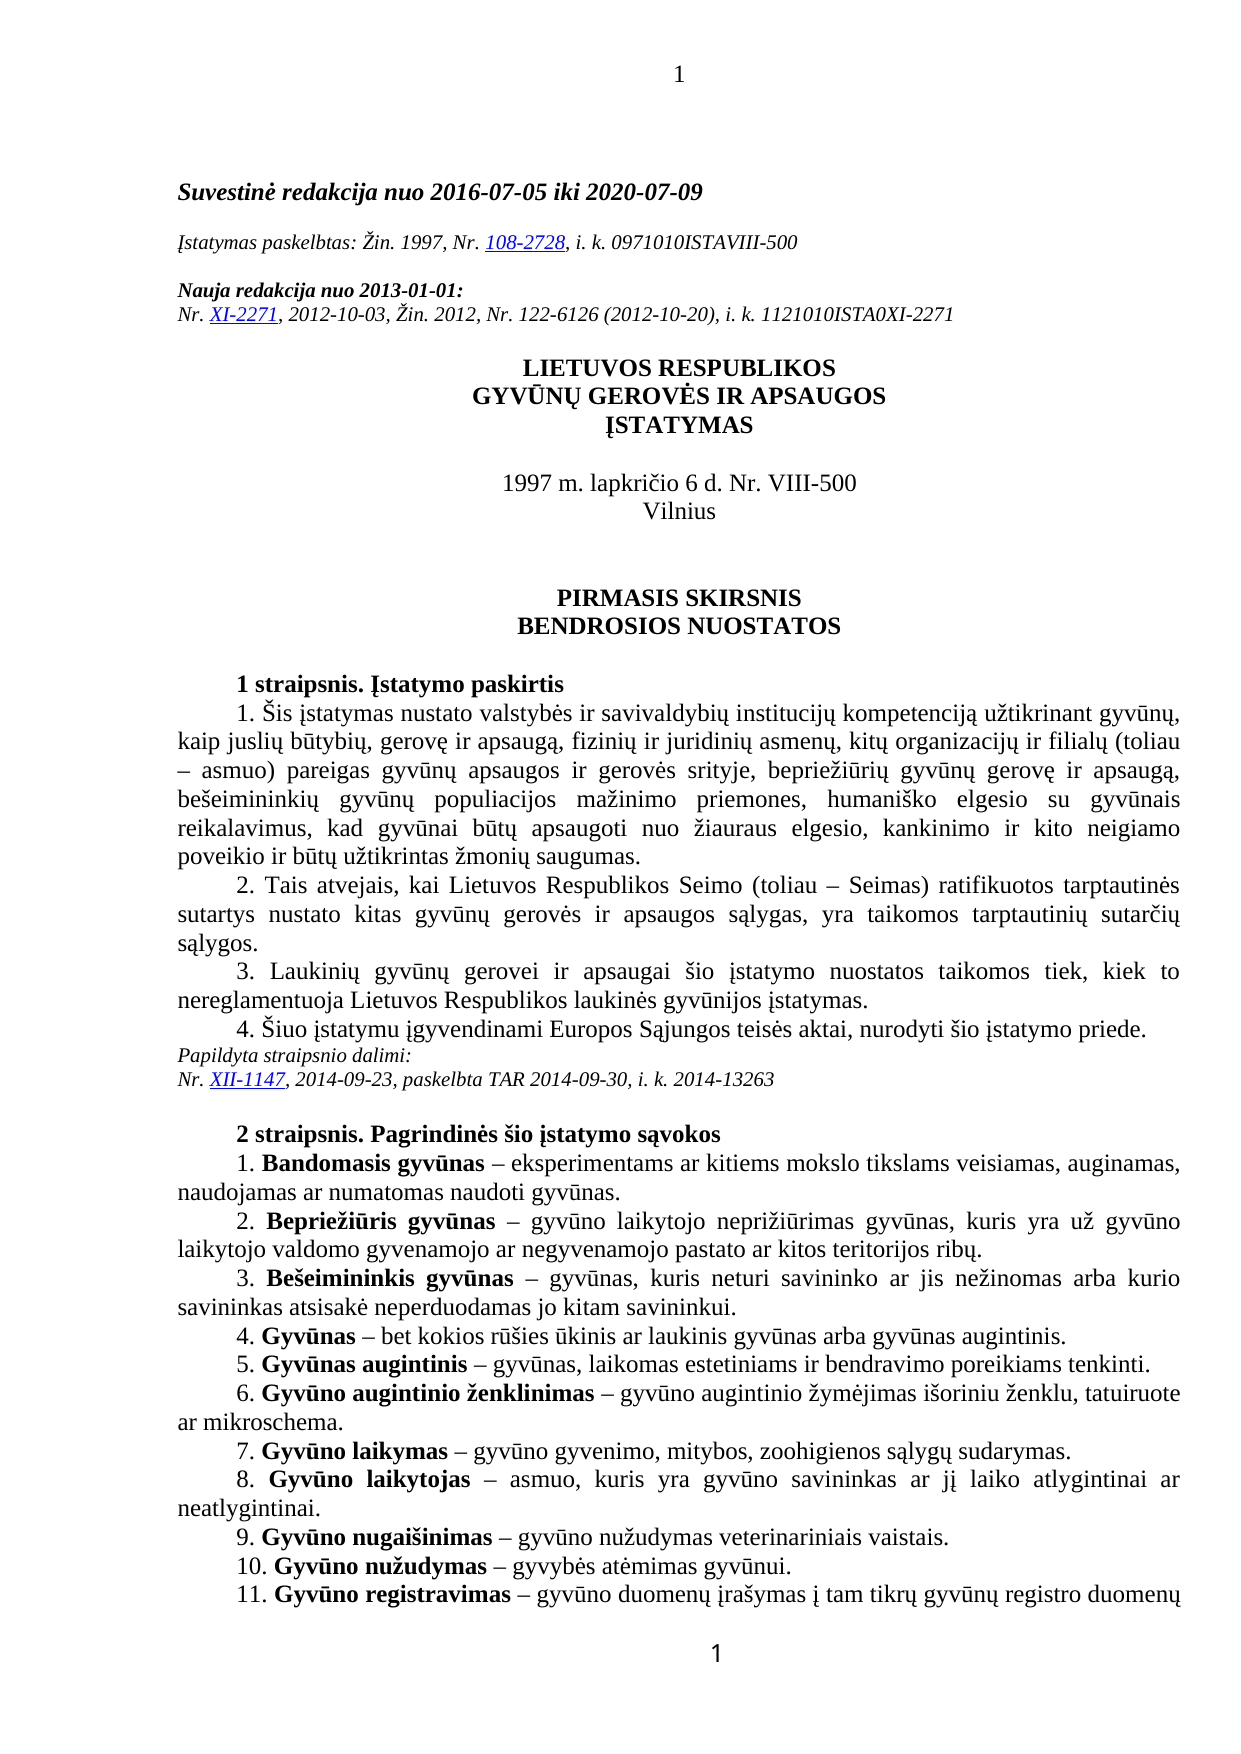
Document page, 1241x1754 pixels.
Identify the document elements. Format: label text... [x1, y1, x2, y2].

text 9. Gyvūno nugaišinimas – gyvūno nužudymas veterinariniais vaistais. [177, 1522, 1181, 1551]
text 8. Gyvūno laikytojas – asmuo, kuris yra gyvūno savininkas ar jį laiko atlygintinai ar neatlygintinai. [177, 1464, 1181, 1522]
text 2 straipsnis. Pagrindinės šio įstatymo sąvokos [177, 1119, 1181, 1148]
text 1. Šis įstatymas nustato valstybės ir savivaldybių institucijų kompetenciją užtikrinant gyvūnų, kaip juslių būtybių, gerovę ir apsaugą, fizinių ir juridinių asmenų, kitų organizacijų ir filialų (toliau – asmuo) pareigas gyvūnų apsaugos ir gerovės srityje, bepriežiūrių gyvūnų gerovę ir apsaugą, bešeimininkių gyvūnų populiacijos mažinimo priemones, humaniško elgesio su gyvūnais reikalavimus, kad gyvūnai būtų apsaugoti nuo žiauraus elgesio, kankinimo ir kito neigiamo poveikio ir būtų užtikrintas žmonių saugumas. [177, 698, 1181, 870]
text ĮSTATYMAS [177, 410, 1181, 439]
text BENDROSIOS NUOSTATOS [177, 611, 1181, 640]
text Vilnius [177, 496, 1181, 525]
text 4. Šiuo įstatymu įgyvendinami Europos Sąjungos teisės aktai, nurodyti šio įstatymo priede. [177, 1014, 1181, 1043]
text 11. Gyvūno registravimas – gyvūno duomenų įrašymas į tam tikrų gyvūnų registro duomenų [177, 1579, 1181, 1608]
text PIRMASIS SKIRSNIS [177, 583, 1181, 611]
text 2. Tais atvejais, kai Lietuvos Respublikos Seimo (toliau – Seimas) ratifikuotos tarptautinės sutartys nustato kitas gyvūnų gerovės ir apsaugos sąlygas, yra taikomos tarptautinių sutarčių sąlygos. [177, 870, 1181, 956]
text 10. Gyvūno nužudymas – gyvybės atėmimas gyvūnui. [177, 1551, 1181, 1579]
text 2. Bepriežiūris gyvūnas – gyvūno laikytojo neprižiūrimas gyvūnas, kuris yra už gyvūno laikytojo valdomo gyvenamojo ar negyvenamojo pastato ar kitos teritorijos ribų. [177, 1206, 1181, 1263]
text 4. Gyvūnas – bet kokios rūšies ūkinis ar laukinis gyvūnas arba gyvūnas augintinis. [177, 1321, 1181, 1349]
text Nr. XII-1147, 2014-09-23, paskelbta TAR 2014-09-30, i. k. 2014-13263 [177, 1067, 1181, 1091]
text 7. Gyvūno laikymas – gyvūno gyvenimo, mitybos, zoohigienos sąlygų sudarymas. [177, 1436, 1181, 1464]
text LIETUVOS RESPUBLIKOS [177, 353, 1181, 381]
text 5. Gyvūnas augintinis – gyvūnas, laikomas estetiniams ir bendravimo poreikiams tenkinti. [177, 1349, 1181, 1378]
text GYVŪNŲ GEROVĖS IR APSAUGOS [177, 381, 1181, 410]
text Nauja redakcija nuo 2013-01-01: [177, 278, 1181, 302]
text 1 straipsnis. Įstatymo paskirtis [177, 669, 1181, 698]
text Suvestinė redakcija nuo 2016-07-05 iki 2020-07-09 [177, 177, 1181, 206]
text Nr. XI-2271, 2012-10-03, Žin. 2012, Nr. 122-6126 (2012-10-20), i. k. 1121010ISTA0XI-2271 [177, 302, 1181, 326]
text 6. Gyvūno augintinio ženklinimas – gyvūno augintinio žymėjimas išoriniu ženklu, tatuiruote ar mikroschema. [177, 1378, 1181, 1436]
text Papildyta straipsnio dalimi: [177, 1043, 1181, 1067]
text Įstatymas paskelbtas: Žin. 1997, Nr. 108-2728, i. k. 0971010ISTAVIII-500 [177, 230, 1181, 254]
text 1. Bandomasis gyvūnas – eksperimentams ar kitiems mokslo tikslams veisiamas, auginamas, naudojamas ar numatomas naudoti gyvūnas. [177, 1148, 1181, 1206]
text 3. Bešeimininkis gyvūnas – gyvūnas, kuris neturi savininko ar jis nežinomas arba kurio savininkas atsisakė neperduodamas jo kitam savininkui. [177, 1263, 1181, 1321]
text 3. Laukinių gyvūnų gerovei ir apsaugai šio įstatymo nuostatos taikomos tiek, kiek to nereglamentuoja Lietuvos Respublikos laukinės gyvūnijos įstatymas. [177, 956, 1181, 1014]
text 1997 m. lapkričio 6 d. Nr. VIII-500 [177, 468, 1181, 496]
